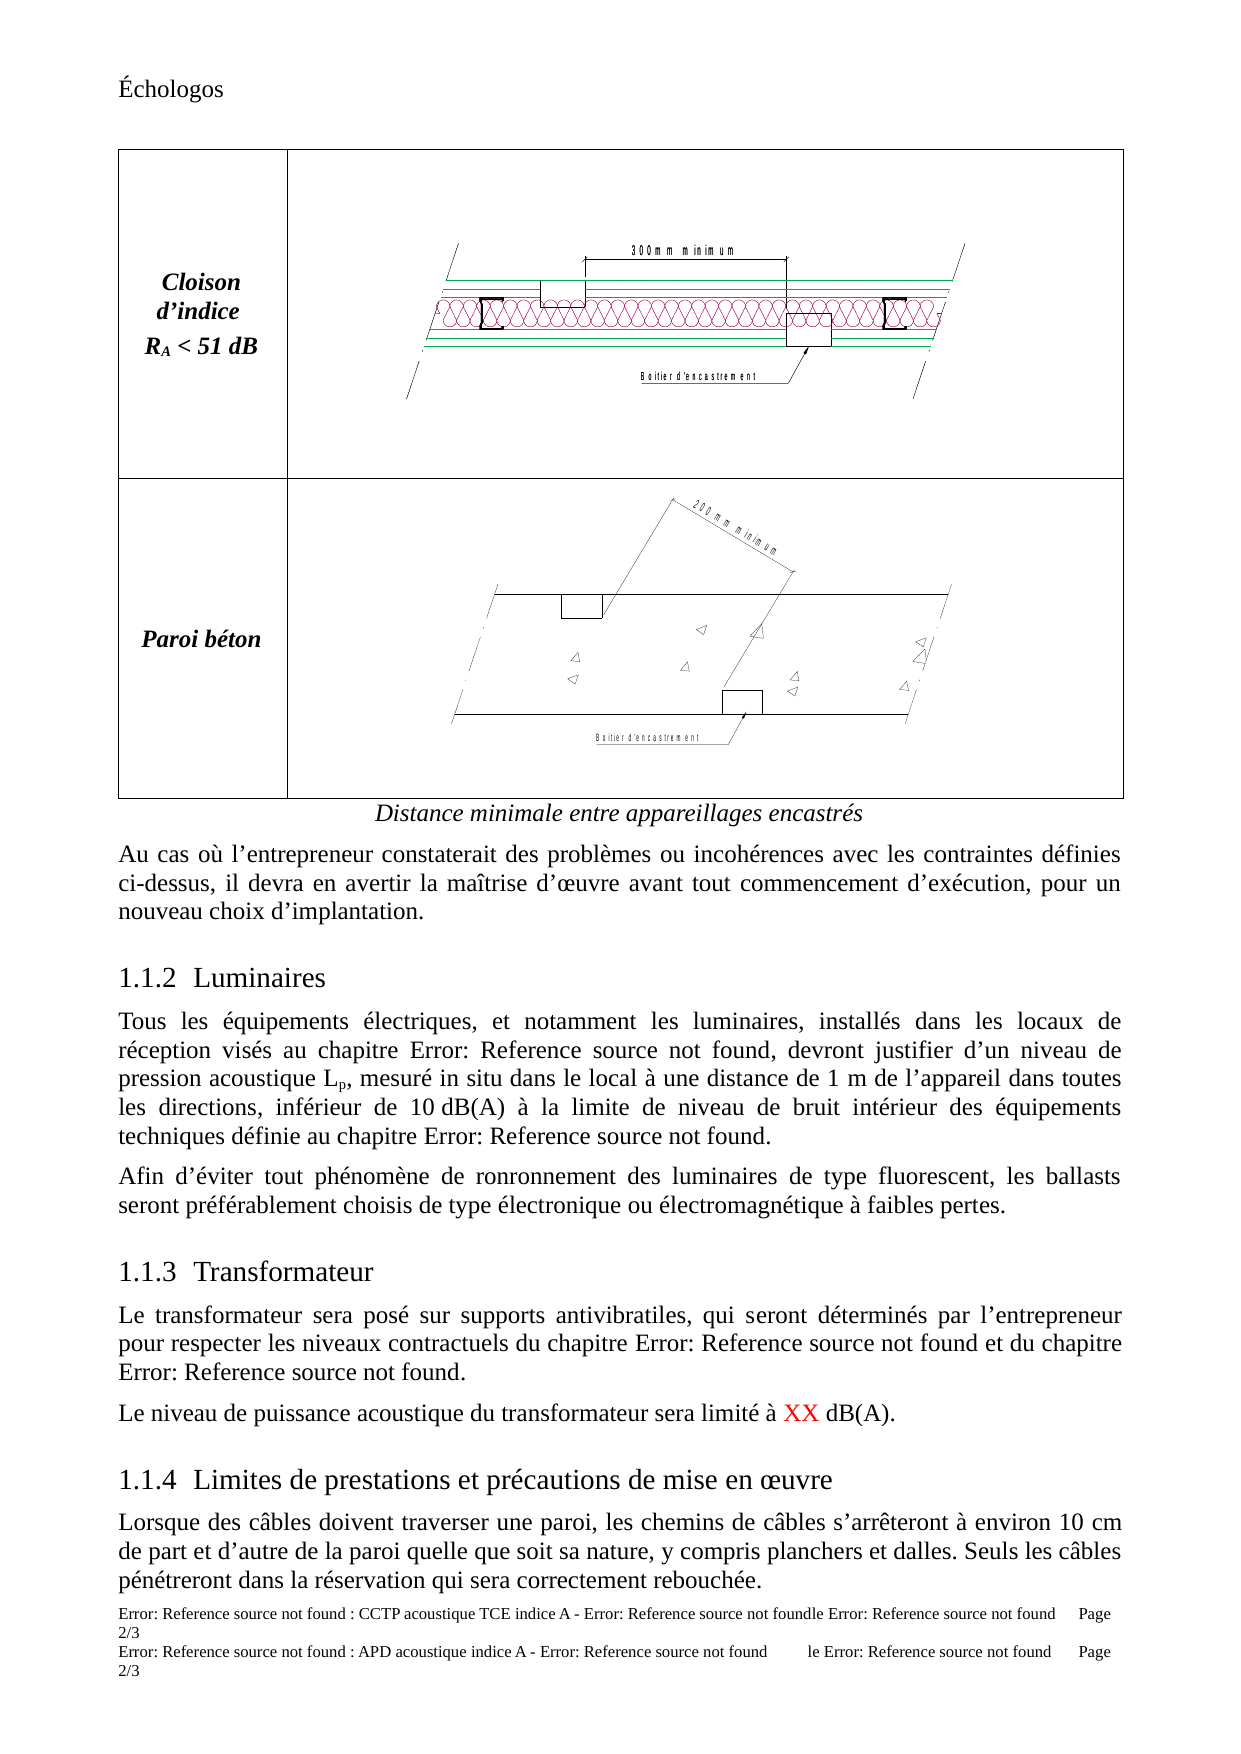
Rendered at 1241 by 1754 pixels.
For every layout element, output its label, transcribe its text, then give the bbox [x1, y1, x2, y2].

text Le transformateur sera posé sur supports antivibratiles, qui seront déterminés par l’entrepreneur pour respecter les niveaux contractuels du chapitre Erreur : source de la référence non trouvée et du chapitre Erreur : source de la référence non trouvée. [118, 1300, 1122, 1386]
text Au cas où l’entrepreneur constaterait des problèmes ou incohérences avec les contraintes définies ci-dessus, il devra en avertir la maîtrise d’œuvre avant tout commencement d’exécution, pour un nouveau choix d’implantation. [118, 839, 1122, 925]
table_header [288, 150, 1123, 478]
text Distance minimale entre appareillages encastrés [118, 799, 1122, 827]
subtitle Limites de prestations et précautions de mise en œuvre [118, 1462, 1122, 1495]
text Le niveau de puissance acoustique du transformateur sera limité à XX dB(A). [118, 1398, 1122, 1426]
text Lorsque des câbles doivent traverser une paroi, les chemins de câbles s’arrêteront à environ 10 cm de part et d’autre de la paroi quelle que soit sa nature, y compris planchers et dalles. Seuls les câbles pénétreront dans la réservation qui sera correctement rebouchée. [118, 1507, 1122, 1593]
text Tous les équipements électriques, et notamment les luminaires, installés dans les locaux de réception visés au chapitre Erreur : source de la référence non trouvée, devront justifier d’un niveau de pression acoustique Lp, mesuré in situ dans le local à une distance de 1 m de l’appareil dans toutes les directions, inférieur de 10 dB(A) à la limite de niveau de bruit intérieur des équipements techniques définie au chapitre Erreur : source de la référence non trouvée. [118, 1006, 1122, 1150]
text Afin d’éviter tout phénomène de ronronnement des luminaires de type fluorescent, les ballasts seront préférablement choisis de type électronique ou électromagnétique à faibles pertes. [118, 1161, 1122, 1219]
table_cell [288, 479, 1123, 798]
table_header Cloison d’indice RA < 51 dB [119, 150, 287, 478]
subtitle Transformateur [118, 1254, 1122, 1288]
table_cell Paroi béton [119, 479, 287, 798]
subtitle Luminaires [118, 961, 1122, 994]
